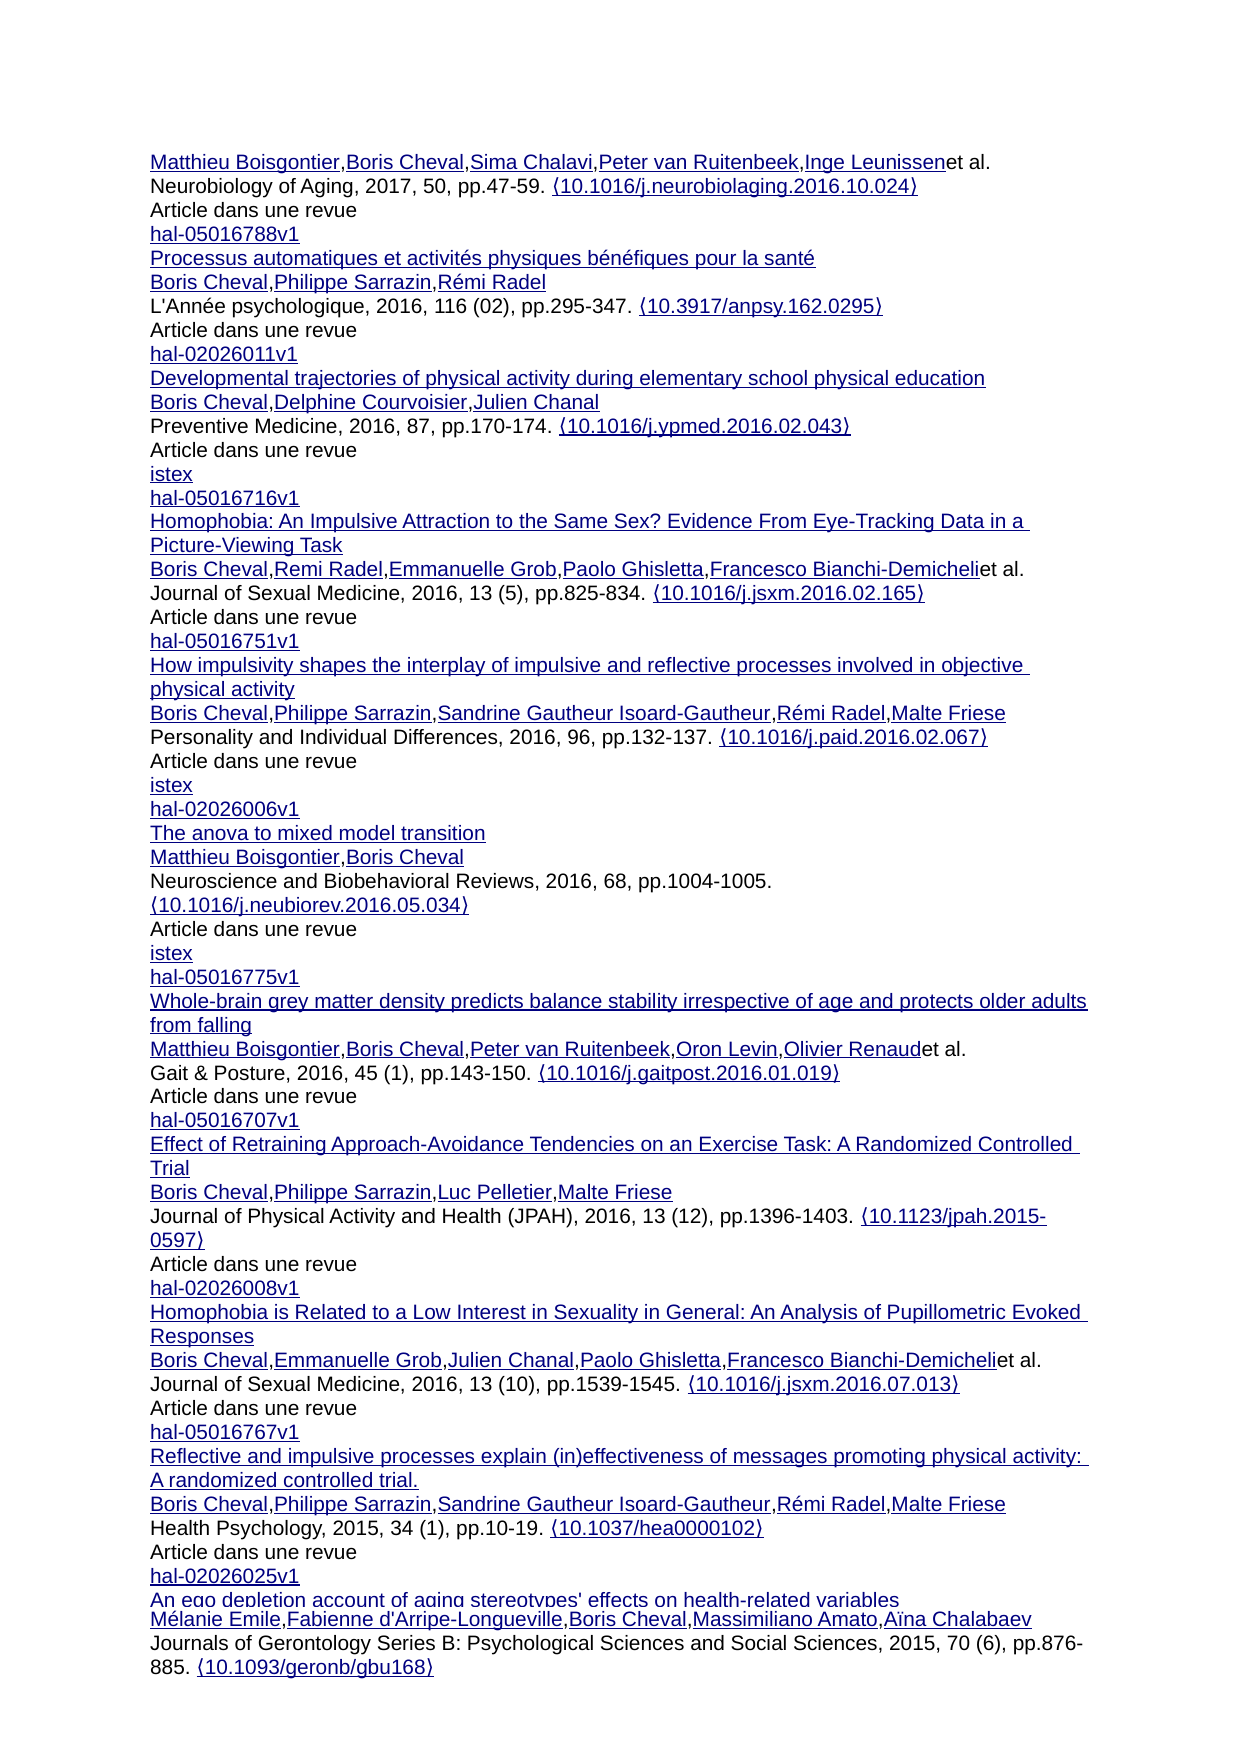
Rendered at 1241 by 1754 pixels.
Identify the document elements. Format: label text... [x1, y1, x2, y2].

table_cell Homophobia: An Impulsive Attraction to the Same Sex? Evidence From Eye-Tracking Data in a Picture-Viewing Task Boris Cheval,Remi Radel,Emmanuelle Grob,Paolo Ghisletta,Francesco Bianchi-Demicheliet al. Journal of Sexual Medicine, 2016, 13 (5), pp.825-834. ⟨10.1016/j.jsxm.2016.02.165⟩ Article dans une revue hal-05016751v1 [150, 509, 1090, 653]
table_cell How impulsivity shapes the interplay of impulsive and reflective processes involved in objective physical activity Boris Cheval,Philippe Sarrazin,Sandrine Gautheur Isoard-Gautheur,Rémi Radel,Malte Friese Personality and Individual Differences, 2016, 96, pp.132-137. ⟨10.1016/j.paid.2016.02.067⟩ Article dans une revue istex hal-02026006v1 [150, 653, 1090, 821]
table_cell The anova to mixed model transition Matthieu Boisgontier,Boris Cheval Neuroscience and Biobehavioral Reviews, 2016, 68, pp.1004-1005. ⟨10.1016/j.neubiorev.2016.05.034⟩ Article dans une revue istex hal-05016775v1 [150, 821, 1090, 988]
table_cell An ego depletion account of aging stereotypes' effects on health-related variables Mélanie Emile,Fabienne d'Arripe-Longueville,Boris Cheval,Massimiliano Amato,Aïna Chalabaev Journals of Gerontology Series B: Psychological Sciences and Social Sciences, 2015, 70 (6), pp.876-885. ⟨10.1093/geronb/gbu168⟩ [150, 1588, 1090, 1679]
table_cell Homophobia is Related to a Low Interest in Sexuality in General: An Analysis of Pupillometric Evoked Responses Boris Cheval,Emmanuelle Grob,Julien Chanal,Paolo Ghisletta,Francesco Bianchi-Demicheliet al. Journal of Sexual Medicine, 2016, 13 (10), pp.1539-1545. ⟨10.1016/j.jsxm.2016.07.013⟩ Article dans une revue hal-05016767v1 [150, 1300, 1090, 1444]
table_cell Matthieu Boisgontier,Boris Cheval,Sima Chalavi,Peter van Ruitenbeek,Inge Leunissenet al. Neurobiology of Aging, 2017, 50, pp.47-59. ⟨10.1016/j.neurobiolaging.2016.10.024⟩ Article dans une revue hal-05016788v1 [150, 150, 1090, 246]
table_cell Processus automatiques et activités physiques bénéfiques pour la santé Boris Cheval,Philippe Sarrazin,Rémi Radel L'Année psychologique, 2016, 116 (02), pp.295-347. ⟨10.3917/anpsy.162.0295⟩ Article dans une revue hal-02026011v1 [150, 246, 1090, 366]
table_cell Reflective and impulsive processes explain (in)effectiveness of messages promoting physical activity: A randomized controlled trial. Boris Cheval,Philippe Sarrazin,Sandrine Gautheur Isoard-Gautheur,Rémi Radel,Malte Friese Health Psychology, 2015, 34 (1), pp.10-19. ⟨10.1037/hea0000102⟩ Article dans une revue hal-02026025v1 [150, 1444, 1090, 1587]
table_cell Whole-brain grey matter density predicts balance stability irrespective of age and protects older adults from falling Matthieu Boisgontier,Boris Cheval,Peter van Ruitenbeek,Oron Levin,Olivier Renaudet al. Gait & Posture, 2016, 45 (1), pp.143-150. ⟨10.1016/j.gaitpost.2016.01.019⟩ Article dans une revue hal-05016707v1 [150, 989, 1090, 1132]
table_cell Developmental trajectories of physical activity during elementary school physical education Boris Cheval,Delphine Courvoisier,Julien Chanal Preventive Medicine, 2016, 87, pp.170-174. ⟨10.1016/j.ypmed.2016.02.043⟩ Article dans une revue istex hal-05016716v1 [150, 366, 1090, 509]
table_cell Effect of Retraining Approach-Avoidance Tendencies on an Exercise Task: A Randomized Controlled Trial Boris Cheval,Philippe Sarrazin,Luc Pelletier,Malte Friese Journal of Physical Activity and Health (JPAH), 2016, 13 (12), pp.1396-1403. ⟨10.1123/jpah.2015-0597⟩ Article dans une revue hal-02026008v1 [150, 1132, 1090, 1300]
